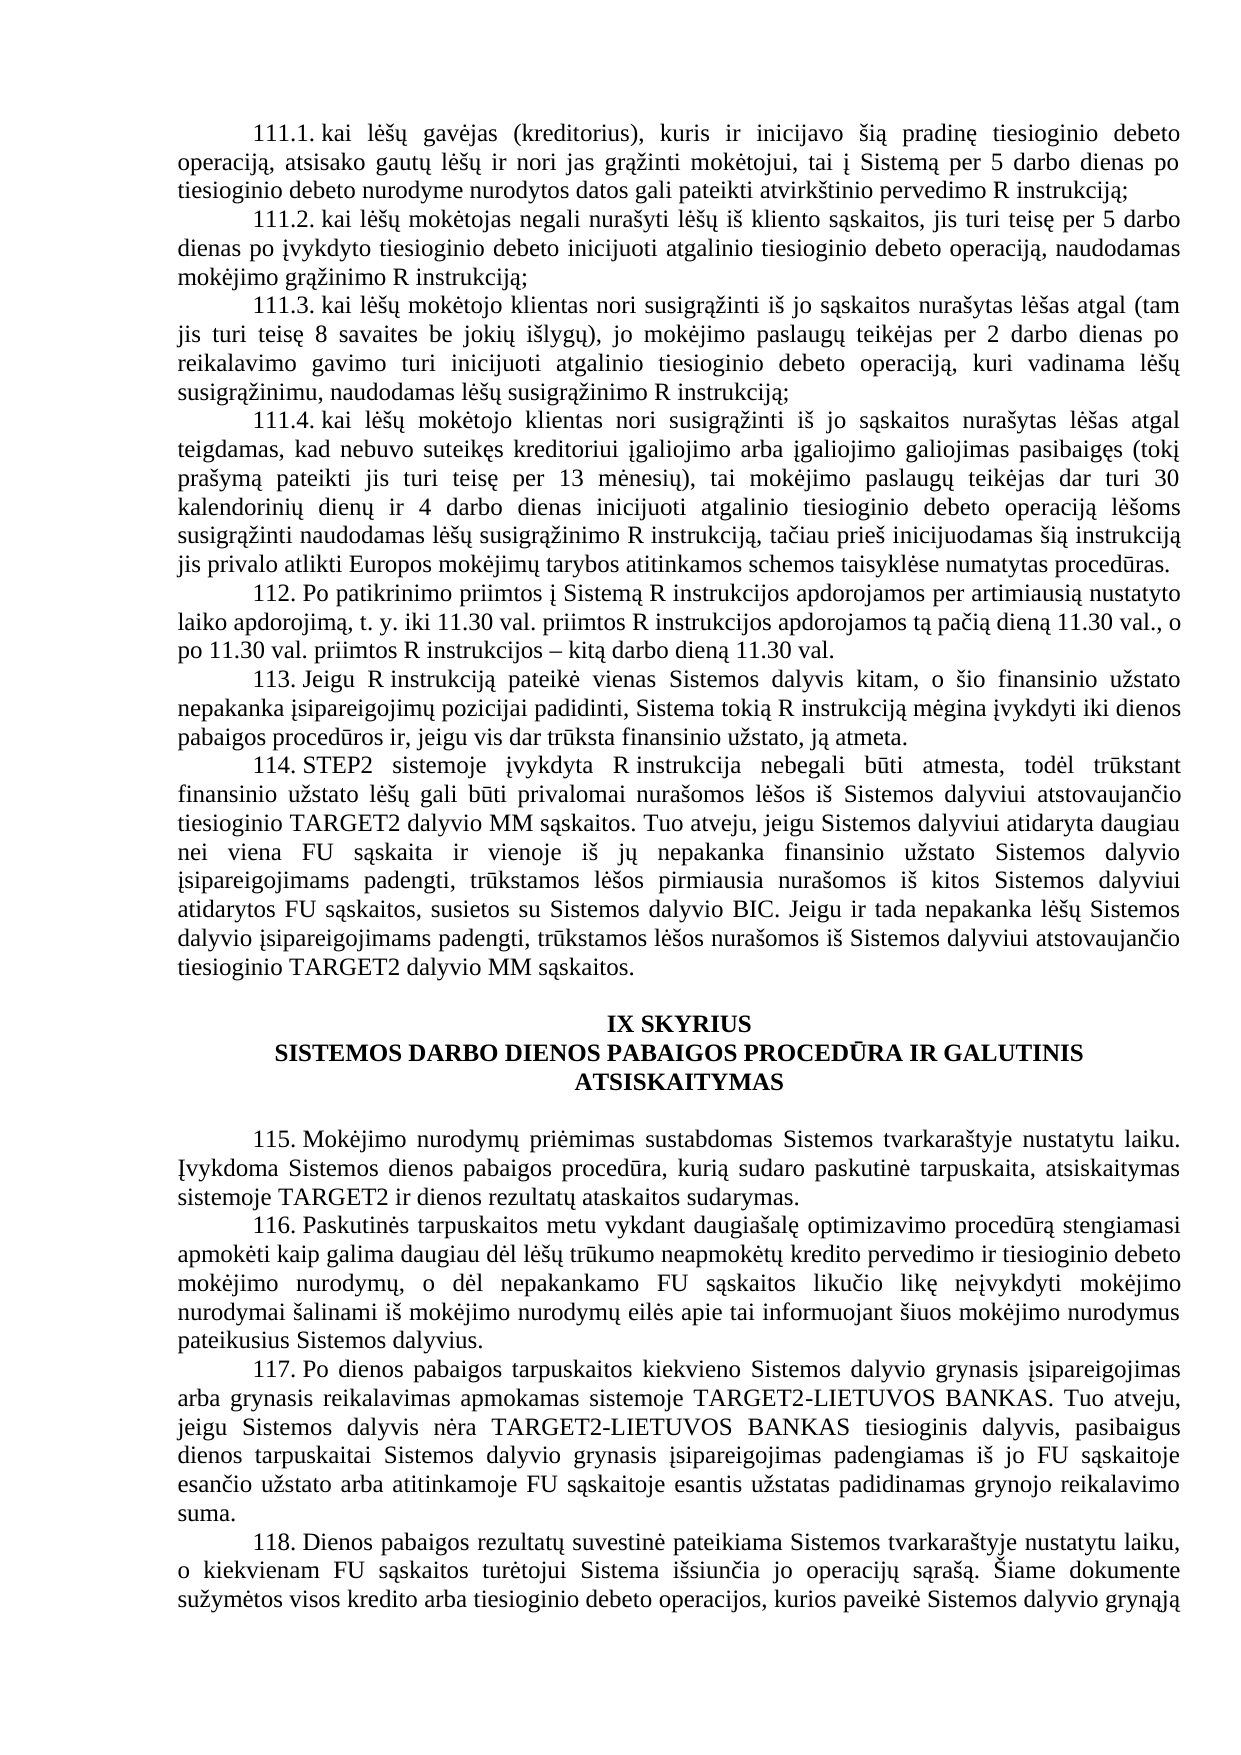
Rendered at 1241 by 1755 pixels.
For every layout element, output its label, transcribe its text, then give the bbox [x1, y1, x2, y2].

text 111.2. kai lėšų mokėtojas negali nurašyti lėšų iš kliento sąskaitos, jis turi teisę per 5 darbo dienas po įvykdyto tiesioginio debeto inicijuoti atgalinio tiesioginio debeto operaciją, naudodamas mokėjimo grąžinimo R instrukciją; [177, 204, 1181, 291]
text 112. Po patikrinimo priimtos į Sistemą R instrukcijos apdorojamos per artimiausią nustatyto laiko apdorojimą, t. y. iki 11.30 val. priimtos R instrukcijos apdorojamos tą pačią dieną 11.30 val., o po 11.30 val. priimtos R instrukcijos – kitą darbo dieną 11.30 val. [177, 578, 1181, 664]
text 118. Dienos pabaigos rezultatų suvestinė pateikiama Sistemos tvarkaraštyje nustatytu laiku, o kiekvienam FU sąskaitos turėtojui Sistema išsiunčia jo operacijų sąrašą. Šiame dokumente sužymėtos visos kredito arba tiesioginio debeto operacijos, kurios paveikė Sistemos dalyvio grynąją [177, 1527, 1181, 1613]
text 114. STEP2 sistemoje įvykdyta R instrukcija nebegali būti atmesta, todėl trūkstant finansinio užstato lėšų gali būti privalomai nurašomos lėšos iš Sistemos dalyviui atstovaujančio tiesioginio TARGET2 dalyvio MM sąskaitos. Tuo atveju, jeigu Sistemos dalyviui atidaryta daugiau nei viena FU sąskaita ir vienoje iš jų nepakanka finansinio užstato Sistemos dalyvio įsipareigojimams padengti, trūkstamos lėšos pirmiausia nurašomos iš kitos Sistemos dalyviui atidarytos FU sąskaitos, susietos su Sistemos dalyvio BIC. Jeigu ir tada nepakanka lėšų Sistemos dalyvio įsipareigojimams padengti, trūkstamos lėšos nurašomos iš Sistemos dalyviui atstovaujančio tiesioginio TARGET2 dalyvio MM sąskaitos. [177, 751, 1181, 981]
text 111.1. kai lėšų gavėjas (kreditorius), kuris ir inicijavo šią pradinę tiesioginio debeto operaciją, atsisako gautų lėšų ir nori jas grąžinti mokėtojui, tai į Sistemą per 5 darbo dienas po tiesioginio debeto nurodyme nurodytos datos gali pateikti atvirkštinio pervedimo R instrukciją; [177, 118, 1181, 204]
text 111.3. kai lėšų mokėtojo klientas nori susigrąžinti iš jo sąskaitos nurašytas lėšas atgal (tam jis turi teisę 8 savaites be jokių išlygų), jo mokėjimo paslaugų teikėjas per 2 darbo dienas po reikalavimo gavimo turi inicijuoti atgalinio tiesioginio debeto operaciją, kuri vadinama lėšų susigrąžinimu, naudodamas lėšų susigrąžinimo R instrukciją; [177, 291, 1181, 406]
text SISTEMOS DARBO DIENOS PABAIGOS PROCEDŪRA IR GALUTINIS ATSISKAITYMAS [177, 1038, 1181, 1096]
text 113. Jeigu R instrukciją pateikė vienas Sistemos dalyvis kitam, o šio finansinio užstato nepakanka įsipareigojimų pozicijai padidinti, Sistema tokią R instrukciją mėgina įvykdyti iki dienos pabaigos procedūros ir, jeigu vis dar trūksta finansinio užstato, ją atmeta. [177, 664, 1181, 751]
text 117. Po dienos pabaigos tarpuskaitos kiekvieno Sistemos dalyvio grynasis įsipareigojimas arba grynasis reikalavimas apmokamas sistemoje TARGET2-LIETUVOS BANKAS. Tuo atveju, jeigu Sistemos dalyvis nėra TARGET2-LIETUVOS BANKAS tiesioginis dalyvis, pasibaigus dienos tarpuskaitai Sistemos dalyvio grynasis įsipareigojimas padengiamas iš jo FU sąskaitoje esančio užstato arba atitinkamoje FU sąskaitoje esantis užstatas padidinamas grynojo reikalavimo suma. [177, 1354, 1181, 1527]
text 116. Paskutinės tarpuskaitos metu vykdant daugiašalę optimizavimo procedūrą stengiamasi apmokėti kaip galima daugiau dėl lėšų trūkumo neapmokėtų kredito pervedimo ir tiesioginio debeto mokėjimo nurodymų, o dėl nepakankamo FU sąskaitos likučio likę neįvykdyti mokėjimo nurodymai šalinami iš mokėjimo nurodymų eilės apie tai informuojant šiuos mokėjimo nurodymus pateikusius Sistemos dalyvius. [177, 1211, 1181, 1354]
text 111.4. kai lėšų mokėtojo klientas nori susigrąžinti iš jo sąskaitos nurašytas lėšas atgal teigdamas, kad nebuvo suteikęs kreditoriui įgaliojimo arba įgaliojimo galiojimas pasibaigęs (tokį prašymą pateikti jis turi teisę per 13 mėnesių), tai mokėjimo paslaugų teikėjas dar turi 30 kalendorinių dienų ir 4 darbo dienas inicijuoti atgalinio tiesioginio debeto operaciją lėšoms susigrąžinti naudodamas lėšų susigrąžinimo R instrukciją, tačiau prieš inicijuodamas šią instrukciją jis privalo atlikti Europos mokėjimų tarybos atitinkamos schemos taisyklėse numatytas procedūras. [177, 406, 1181, 578]
text 115. Mokėjimo nurodymų priėmimas sustabdomas Sistemos tvarkaraštyje nustatytu laiku. Įvykdoma Sistemos dienos pabaigos procedūra, kurią sudaro paskutinė tarpuskaita, atsiskaitymas sistemoje TARGET2 ir dienos rezultatų ataskaitos sudarymas. [177, 1124, 1181, 1211]
text IX SKYRIUS [177, 1009, 1181, 1038]
